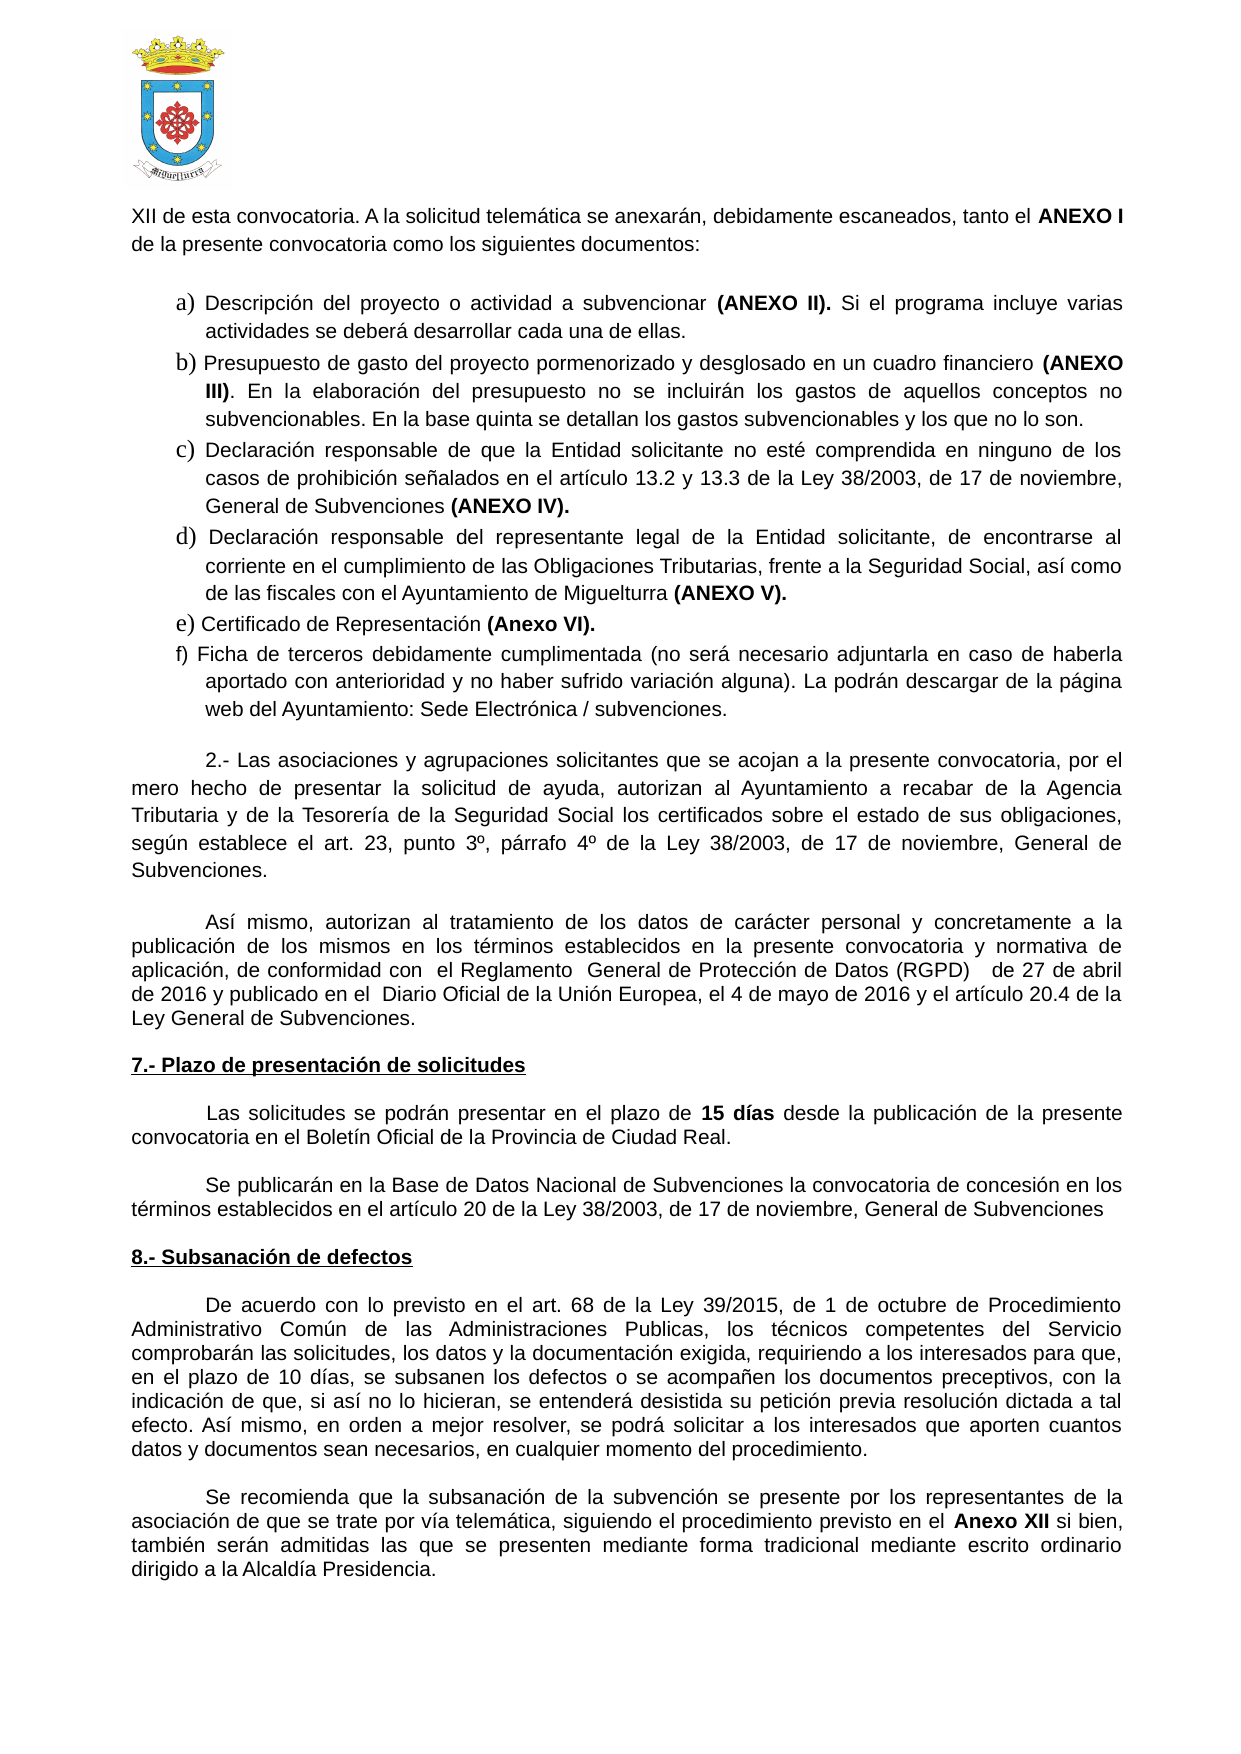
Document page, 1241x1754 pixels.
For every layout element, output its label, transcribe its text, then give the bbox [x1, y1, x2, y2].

list Descripción del proyecto o actividad a subvencionar (ANEXO II). Si el programa incluye varias actividades se deberá desarrollar cada una de ellas. [176, 287, 1123, 343]
text 8.- Subsanación de defectos [131, 1245, 1123, 1269]
text Las solicitudes se podrán presentar en el plazo de 15 días desde la publicación de la presente convocatoria en el Boletín Oficial de la Provincia de Ciudad Real. [131, 1101, 1123, 1149]
text Se publicarán en la Base de Datos Nacional de Subvenciones la convocatoria de concesión en los términos establecidos en el artículo 20 de la Ley 38/2003, de 17 de noviembre, General de Subvenciones [131, 1173, 1123, 1221]
text Se recomienda que la subsanación de la subvención se presente por los representantes de la asociación de que se trate por vía telemática, siguiendo el procedimiento previsto en el Anexo XII si bien, también serán admitidas las que se presenten mediante forma tradicional mediante escrito ordinario dirigido a la Alcaldía Presidencia. [131, 1484, 1123, 1580]
picture [122, 27, 234, 190]
list Ficha de terceros debidamente cumplimentada (no será necesario adjuntarla en caso de haberla aportado con anterioridad y no haber sufrido variación alguna). La podrán descargar de la página web del Ayuntamiento: Sede Electrónica / subvenciones. [176, 642, 1123, 721]
text 2.- Las asociaciones y agrupaciones solicitantes que se acojan a la presente convocatoria, por el mero hecho de presentar la solicitud de ayuda, autorizan al Ayuntamiento a recabar de la Agencia Tributaria y de la Tesorería de la Seguridad Social los certificados sobre el estado de sus obligaciones, según establece el art. 23, punto 3º, párrafo 4º de la Ley 38/2003, de 17 de noviembre, General de Subvenciones. [131, 748, 1123, 882]
list Presupuesto de gasto del proyecto pormenorizado y desglosado en un cuadro financiero (ANEXO III). En la elaboración del presupuesto no se incluirán los gastos de aquellos conceptos no subvencionables. En la base quinta se detallan los gastos subvencionables y los que no lo son. [176, 347, 1123, 430]
text Así mismo, autorizan al tratamiento de los datos de carácter personal y concretamente a la publicación de los mismos en los términos establecidos en la presente convocatoria y normativa de aplicación, de conformidad con el Reglamento General de Protección de Datos (RGPD) de 27 de abril de 2016 y publicado en el Diario Oficial de la Unión Europea, el 4 de mayo de 2016 y el artículo 20.4 de la Ley General de Subvenciones. [131, 909, 1123, 1029]
text De acuerdo con lo previsto en el art. 68 de la Ley 39/2015, de 1 de octubre de Procedimiento Administrativo Común de las Administraciones Publicas, los técnicos competentes del Servicio comprobarán las solicitudes, los datos y la documentación exigida, requiriendo a los interesados para que, en el plazo de 10 días, se subsanen los defectos o se acompañen los documentos preceptivos, con la indicación de que, si así no lo hicieran, se entenderá desistida su petición previa resolución dictada a tal efecto. Así mismo, en orden a mejor resolver, se podrá solicitar a los interesados que aporten cuantos datos y documentos sean necesarios, en cualquier momento del procedimiento. [131, 1293, 1123, 1461]
text 7.- Plazo de presentación de solicitudes [131, 1053, 1123, 1077]
list Declaración responsable del representante legal de la Entidad solicitante, de encontrarse al corriente en el cumplimiento de las Obligaciones Tributarias, frente a la Seguridad Social, así como de las fiscales con el Ayuntamiento de Miguelturra (ANEXO V). [176, 521, 1123, 605]
list Certificado de Representación (Anexo VI). [176, 608, 1123, 637]
list Declaración responsable de que la Entidad solicitante no esté comprendida en ninguno de los casos de prohibición señalados en el artículo 13.2 y 13.3 de la Ley 38/2003, de 17 de noviembre, General de Subvenciones (ANEXO IV). [176, 434, 1123, 518]
text XII de esta convocatoria. A la solicitud telemática se anexarán, debidamente escaneados, tanto el ANEXO I de la presente convocatoria como los siguientes documentos: [131, 204, 1123, 256]
